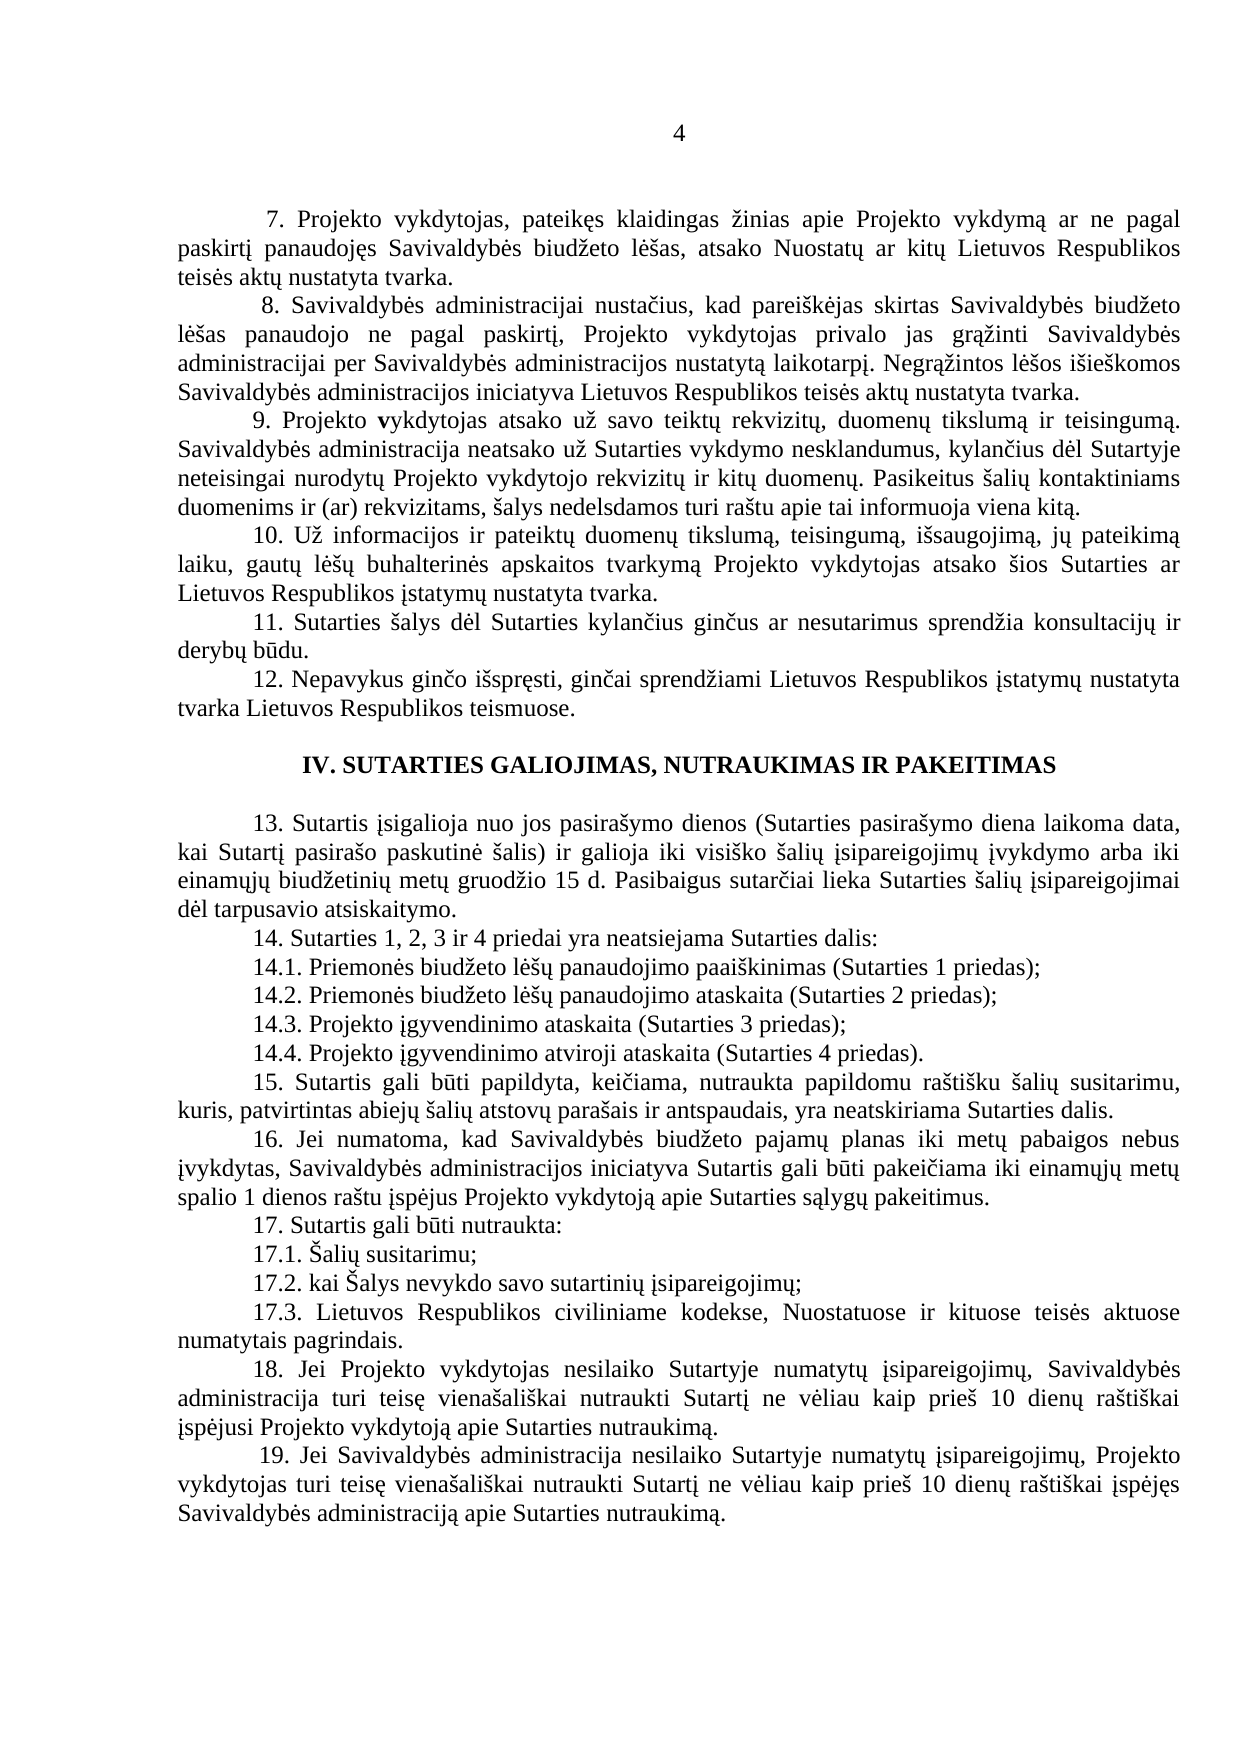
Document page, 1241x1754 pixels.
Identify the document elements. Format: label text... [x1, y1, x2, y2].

text 14.2. Priemonės biudžeto lėšų panaudojimo ataskaita (Sutarties 2 priedas); [177, 981, 1181, 1009]
text 15. Sutartis gali būti papildyta, keičiama, nutraukta papildomu raštišku šalių susitarimu, kuris, patvirtintas abiejų šalių atstovų parašais ir antspaudais, yra neatskiriama Sutarties dalis. [177, 1067, 1181, 1124]
text 17.3. Lietuvos Respublikos civiliniame kodekse, Nuostatuose ir kituose teisės aktuose numatytais pagrindais. [177, 1297, 1181, 1354]
text 17.2. kai Šalys nevykdo savo sutartinių įsipareigojimų; [177, 1268, 1181, 1297]
text 18. Jei Projekto vykdytojas nesilaiko Sutartyje numatytų įsipareigojimų, Savivaldybės administracija turi teisę vienašališkai nutraukti Sutartį ne vėliau kaip prieš 10 dienų raštiškai įspėjusi Projekto vykdytoją apie Sutarties nutraukimą. [177, 1354, 1181, 1441]
text 14.4. Projekto įgyvendinimo atviroji ataskaita (Sutarties 4 priedas). [177, 1038, 1181, 1067]
text 17. Sutartis gali būti nutraukta: [177, 1211, 1181, 1239]
text 7. Projekto vykdytojas, pateikęs klaidingas žinias apie Projekto vykdymą ar ne pagal paskirtį panaudojęs Savivaldybės biudžeto lėšas, atsako Nuostatų ar kitų Lietuvos Respublikos teisės aktų nustatyta tvarka. [177, 204, 1181, 291]
text 13. Sutartis įsigalioja nuo jos pasirašymo dienos (Sutarties pasirašymo diena laikoma data, kai Sutartį pasirašo paskutinė šalis) ir galioja iki visiško šalių įsipareigojimų įvykdymo arba iki einamųjų biudžetinių metų gruodžio 15 d. Pasibaigus sutarčiai lieka Sutarties šalių įsipareigojimai dėl tarpusavio atsiskaitymo. [177, 808, 1181, 923]
text 8. Savivaldybės administracijai nustačius, kad pareiškėjas skirtas Savivaldybės biudžeto lėšas panaudojo ne pagal paskirtį, Projekto vykdytojas privalo jas grąžinti Savivaldybės administracijai per Savivaldybės administracijos nustatytą laikotarpį. Negrąžintos lėšos išieškomos Savivaldybės administracijos iniciatyva Lietuvos Respublikos teisės aktų nustatyta tvarka. [177, 291, 1181, 406]
text 14.3. Projekto įgyvendinimo ataskaita (Sutarties 3 priedas); [177, 1009, 1181, 1038]
text 14.1. Priemonės biudžeto lėšų panaudojimo paaiškinimas (Sutarties 1 priedas); [177, 952, 1181, 981]
text 12. Nepavykus ginčo išspręsti, ginčai sprendžiami Lietuvos Respublikos įstatymų nustatyta tvarka Lietuvos Respublikos teismuose. [177, 664, 1181, 722]
text 11. Sutarties šalys dėl Sutarties kylančius ginčus ar nesutarimus sprendžia konsultacijų ir derybų būdu. [177, 607, 1181, 664]
text 14. Sutarties 1, 2, 3 ir 4 priedai yra neatsiejama Sutarties dalis: [177, 923, 1181, 952]
text 10. Už informacijos ir pateiktų duomenų tikslumą, teisingumą, išsaugojimą, jų pateikimą laiku, gautų lėšų buhalterinės apskaitos tvarkymą Projekto vykdytojas atsako šios Sutarties ar Lietuvos Respublikos įstatymų nustatyta tvarka. [177, 521, 1181, 607]
text 17.1. Šalių susitarimu; [177, 1239, 1181, 1268]
text IV. SUTARTIES GALIOJIMAS, NUTRAUKIMAS IR PAKEITIMAS [177, 751, 1181, 779]
text 16. Jei numatoma, kad Savivaldybės biudžeto pajamų planas iki metų pabaigos nebus įvykdytas, Savivaldybės administracijos iniciatyva Sutartis gali būti pakeičiama iki einamųjų metų spalio 1 dienos raštu įspėjus Projekto vykdytoją apie Sutarties sąlygų pakeitimus. [177, 1124, 1181, 1211]
text 19. Jei Savivaldybės administracija nesilaiko Sutartyje numatytų įsipareigojimų, Projekto vykdytojas turi teisę vienašališkai nutraukti Sutartį ne vėliau kaip prieš 10 dienų raštiškai įspėjęs Savivaldybės administraciją apie Sutarties nutraukimą. [177, 1441, 1181, 1527]
text 9. Projekto vykdytojas atsako už savo teiktų rekvizitų, duomenų tikslumą ir teisingumą. Savivaldybės administracija neatsako už Sutarties vykdymo nesklandumus, kylančius dėl Sutartyje neteisingai nurodytų Projekto vykdytojo rekvizitų ir kitų duomenų. Pasikeitus šalių kontaktiniams duomenims ir (ar) rekvizitams, šalys nedelsdamos turi raštu apie tai informuoja viena kitą. [177, 406, 1181, 521]
